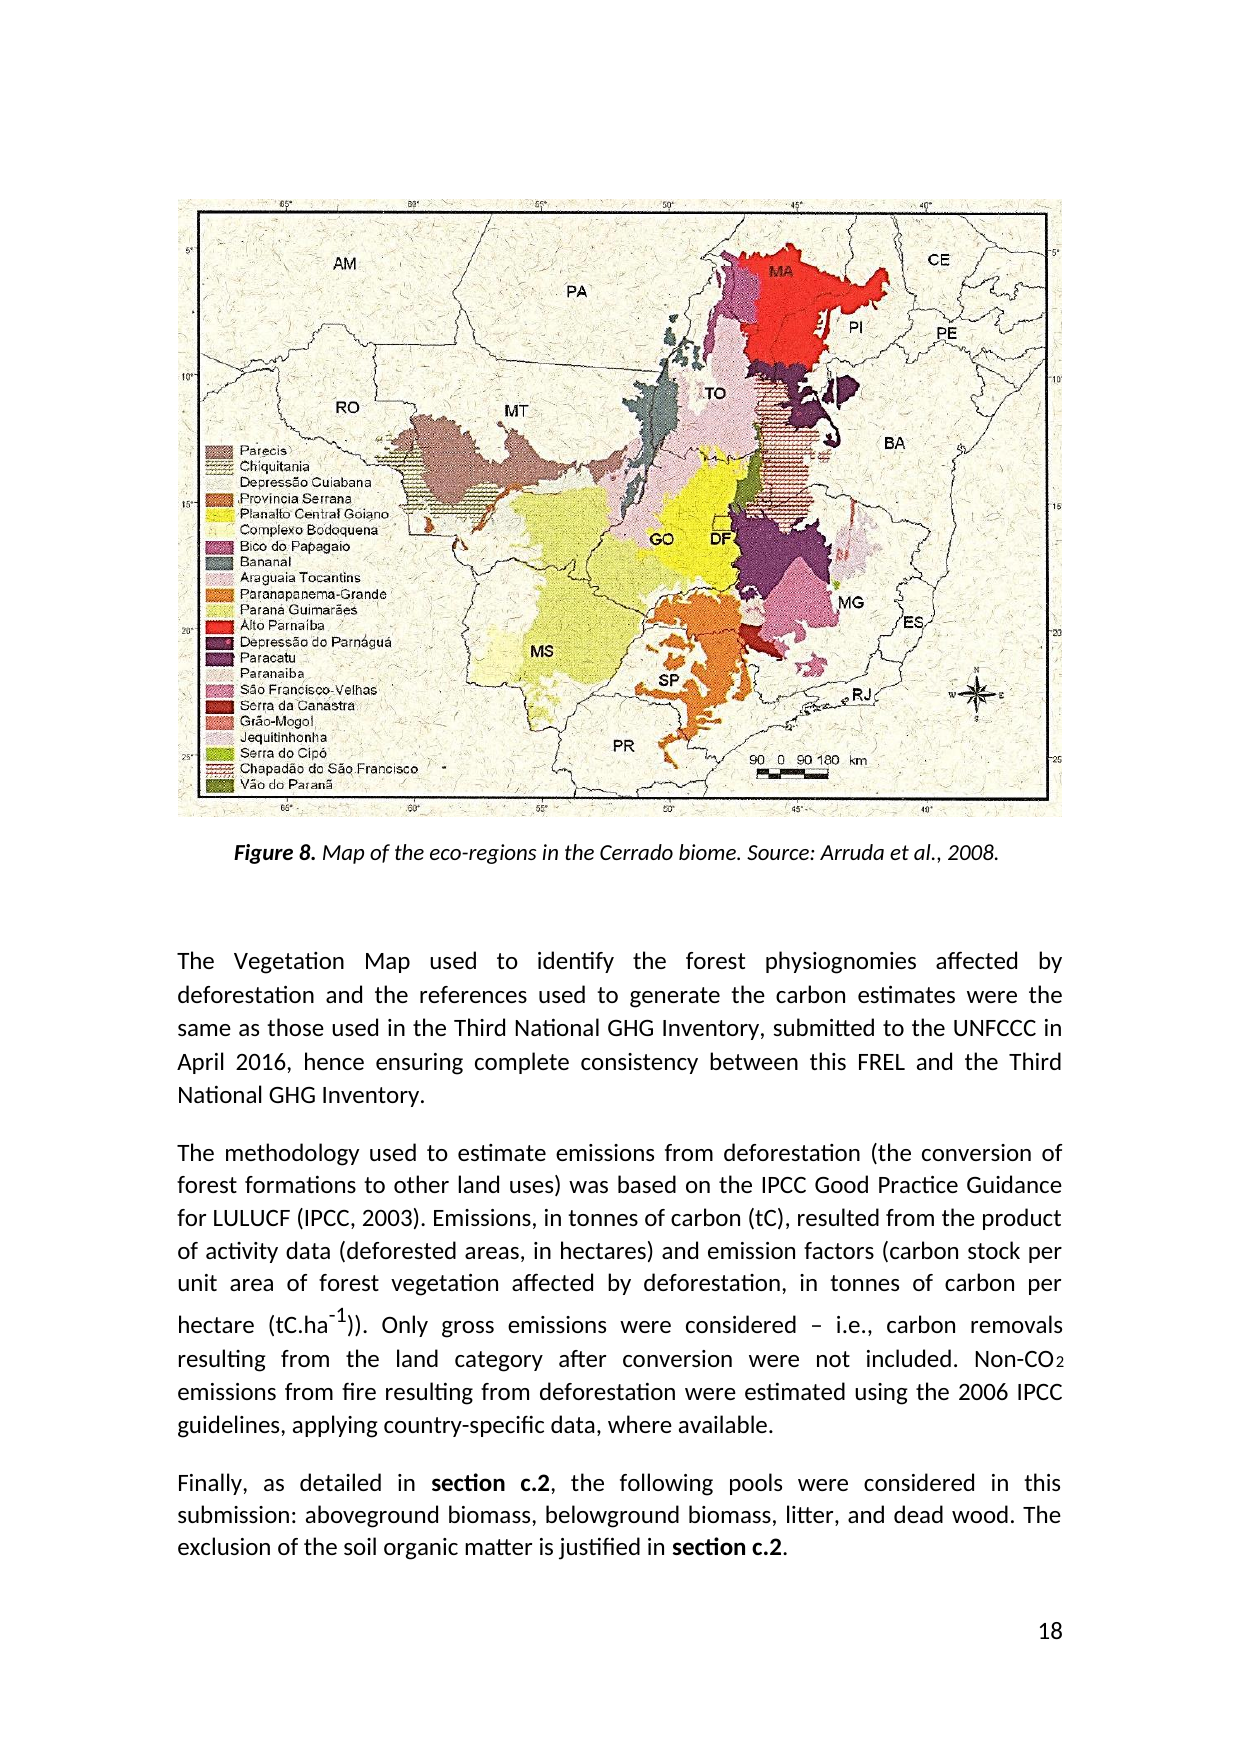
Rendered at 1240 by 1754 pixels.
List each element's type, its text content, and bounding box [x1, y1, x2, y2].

text The methodology used to estimate emissions from deforestation (the conversion of forest formations to other land uses) was based on the IPCC Good Practice Guidance for LULUCF (IPCC, 2003). Emissions, in tonnes of carbon (tC), resulted from the product of activity data (deforested areas, in hectares) and emission factors (carbon stock per unit area of forest vegetation affected by deforestation, in tonnes of carbon per hectare (tC.ha-1)). Only gross emissions were considered – i.e., carbon removals resulting from the land category after conversion were not included. Non-CO2 emissions from fire resulting from deforestation were estimated using the 2006 IPCC guidelines, applying country-specific data, where available. [177, 1137, 1064, 1439]
text The Vegetation Map used to identify the forest physiognomies affected by deforestation and the references used to generate the carbon estimates were the same as those used in the Third National GHG Inventory, submitted to the UNFCCC in April 2016, hence ensuring complete consistency between this FREL and the Third National GHG Inventory. [177, 945, 1064, 1110]
text Finally, as detailed in section c.2, the following pools were considered in this submission: aboveground biomass, belowground biomass, litter, and dead wood. The exclusion of the soil organic matter is justified in section c.2. [177, 1467, 1062, 1561]
text 18 [1037, 1615, 1089, 1646]
text Figure 8. Map of the eco-regions in the Cerrado biome. Source: Arruda et al., 2008. [150, 838, 1087, 867]
